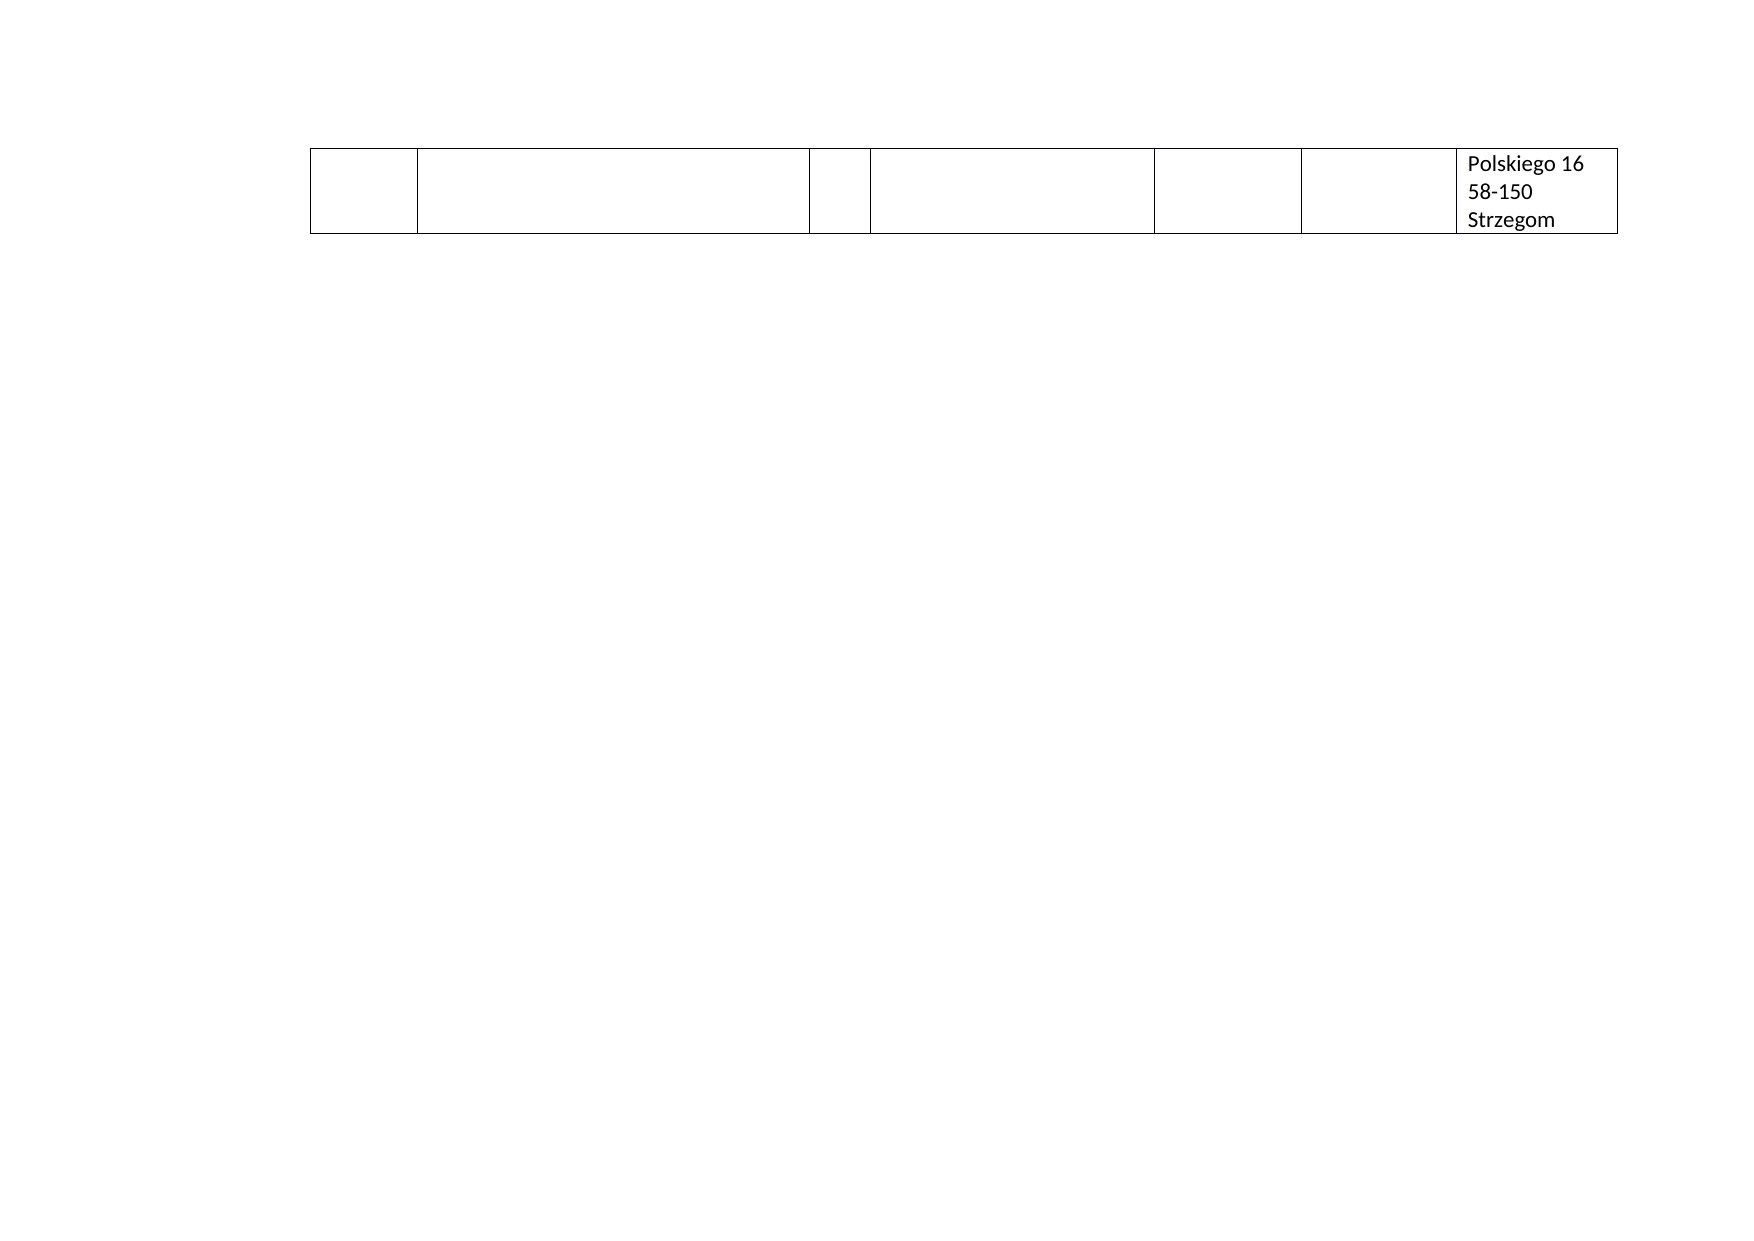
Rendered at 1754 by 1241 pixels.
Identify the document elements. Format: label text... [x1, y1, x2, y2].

table_cell [810, 149, 870, 233]
table_cell [418, 149, 809, 233]
table_cell [871, 149, 1154, 233]
table_cell - [1302, 149, 1456, 233]
table_cell [311, 149, 417, 233]
table_cell - [1155, 149, 1301, 233]
table_cell Polskiego 16 58-150 Strzegom [1457, 149, 1617, 233]
